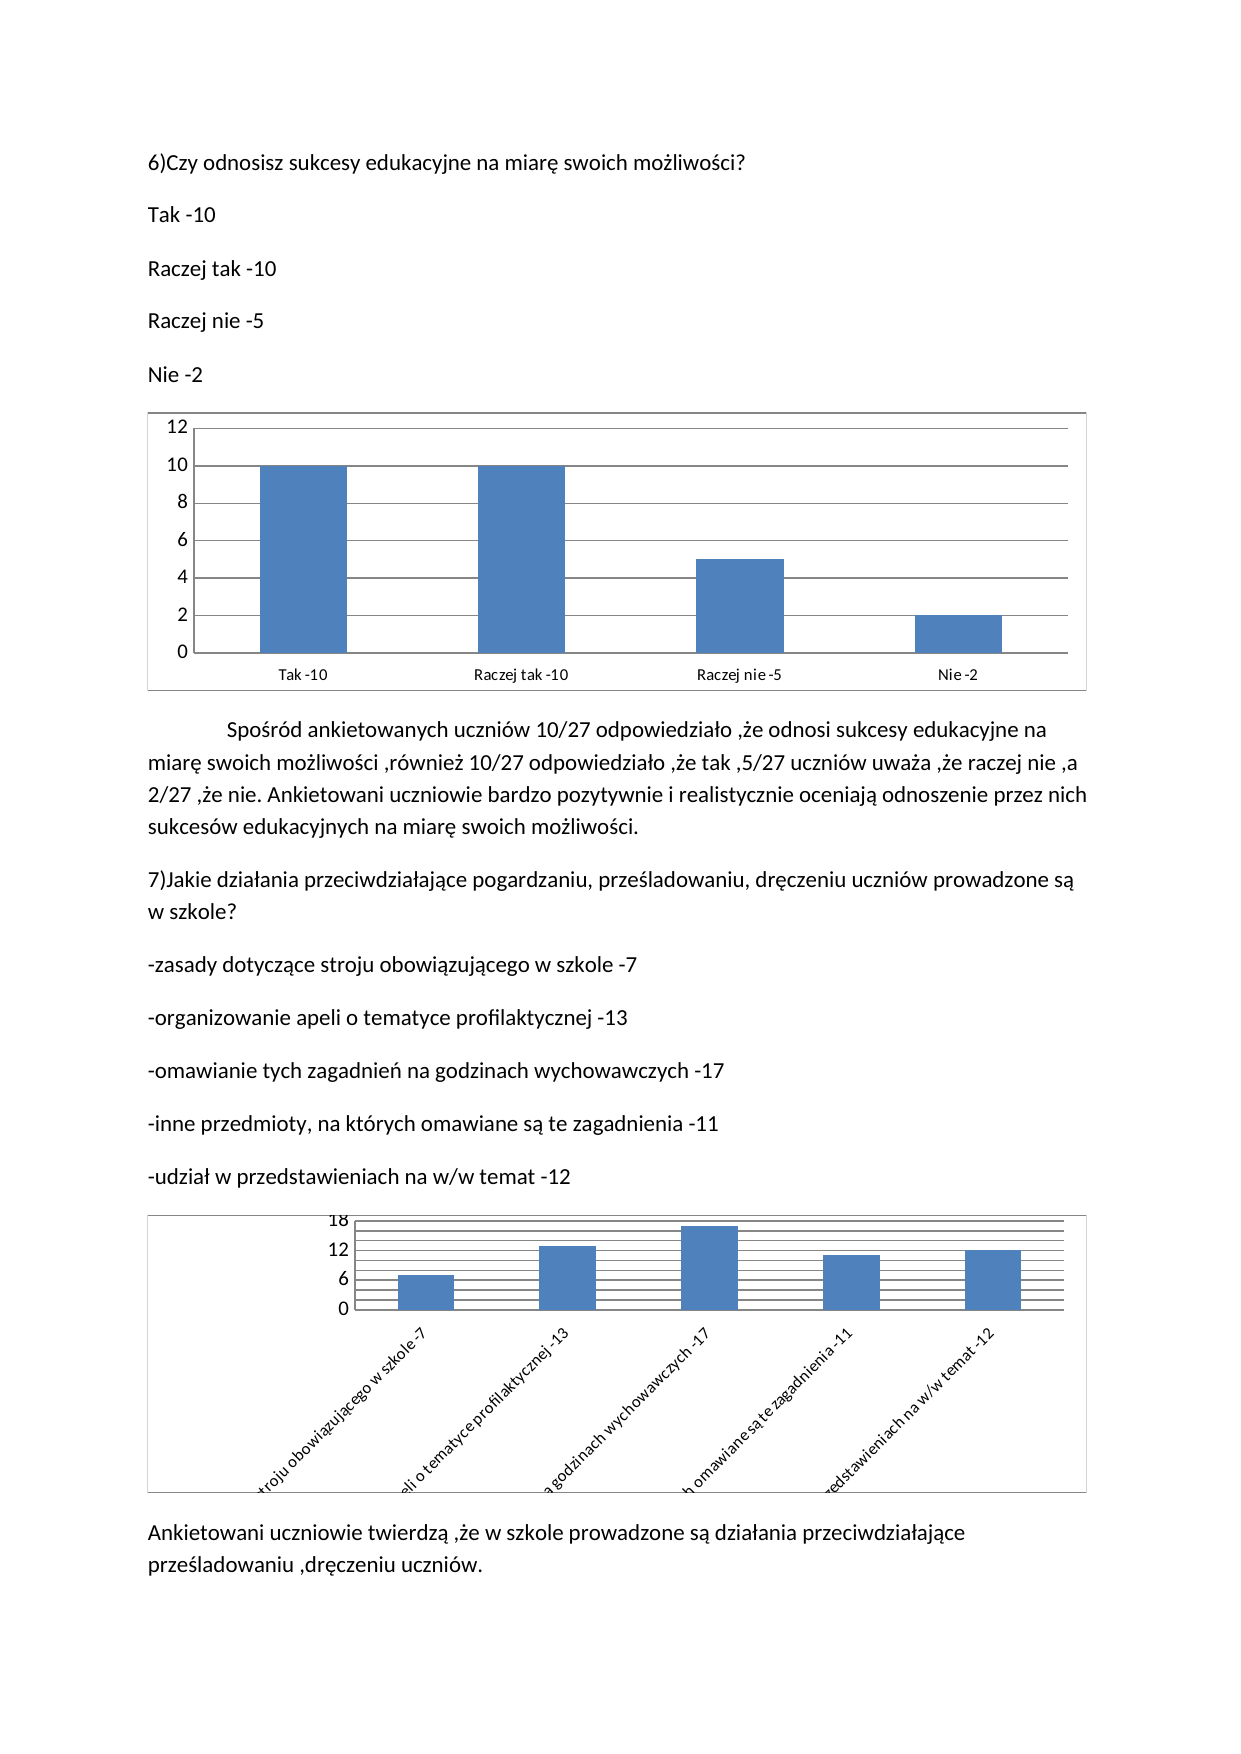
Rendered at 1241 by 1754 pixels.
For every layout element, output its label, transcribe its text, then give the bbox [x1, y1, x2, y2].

text 7)Jakie działania przeciwdziałające pogardzaniu, prześladowaniu, dręczeniu uczniów prowadzone są w szkole? [148, 865, 1093, 925]
text 6)Czy odnosisz sukcesy edukacyjne na miarę swoich możliwości? [148, 148, 1093, 176]
text -zasady dotyczące stroju obowiązującego w szkole -7 [148, 950, 1093, 978]
text -udział w przedstawieniach na w/w temat -12 [148, 1162, 1093, 1190]
text Raczej nie -5 [148, 307, 1093, 335]
text Ankietowani uczniowie twierdzą ,że w szkole prowadzone są działania przeciwdziałające prześladowaniu ,dręczeniu uczniów. [148, 1518, 1093, 1578]
text Raczej tak -10 [148, 254, 1093, 282]
text Nie -2 [148, 360, 1093, 388]
text -omawianie tych zagadnień na godzinach wychowawczych -17 [148, 1056, 1093, 1084]
text -organizowanie apeli o tematyce profilaktycznej -13 [148, 1003, 1093, 1031]
text Tak -10 [148, 201, 1093, 229]
text Spośród ankietowanych uczniów 10/27 odpowiedziało ,że odnosi sukcesy edukacyjne na miarę swoich możliwości ,również 10/27 odpowiedziało ,że tak ,5/27 uczniów uważa ,że raczej nie ,a 2/27 ,że nie. Ankietowani uczniowie bardzo pozytywnie i realistycznie oceniają odnoszenie przez nich sukcesów edukacyjnych na miarę swoich możliwości. [148, 715, 1093, 840]
text -inne przedmioty, na których omawiane są te zagadnienia -11 [148, 1109, 1093, 1137]
